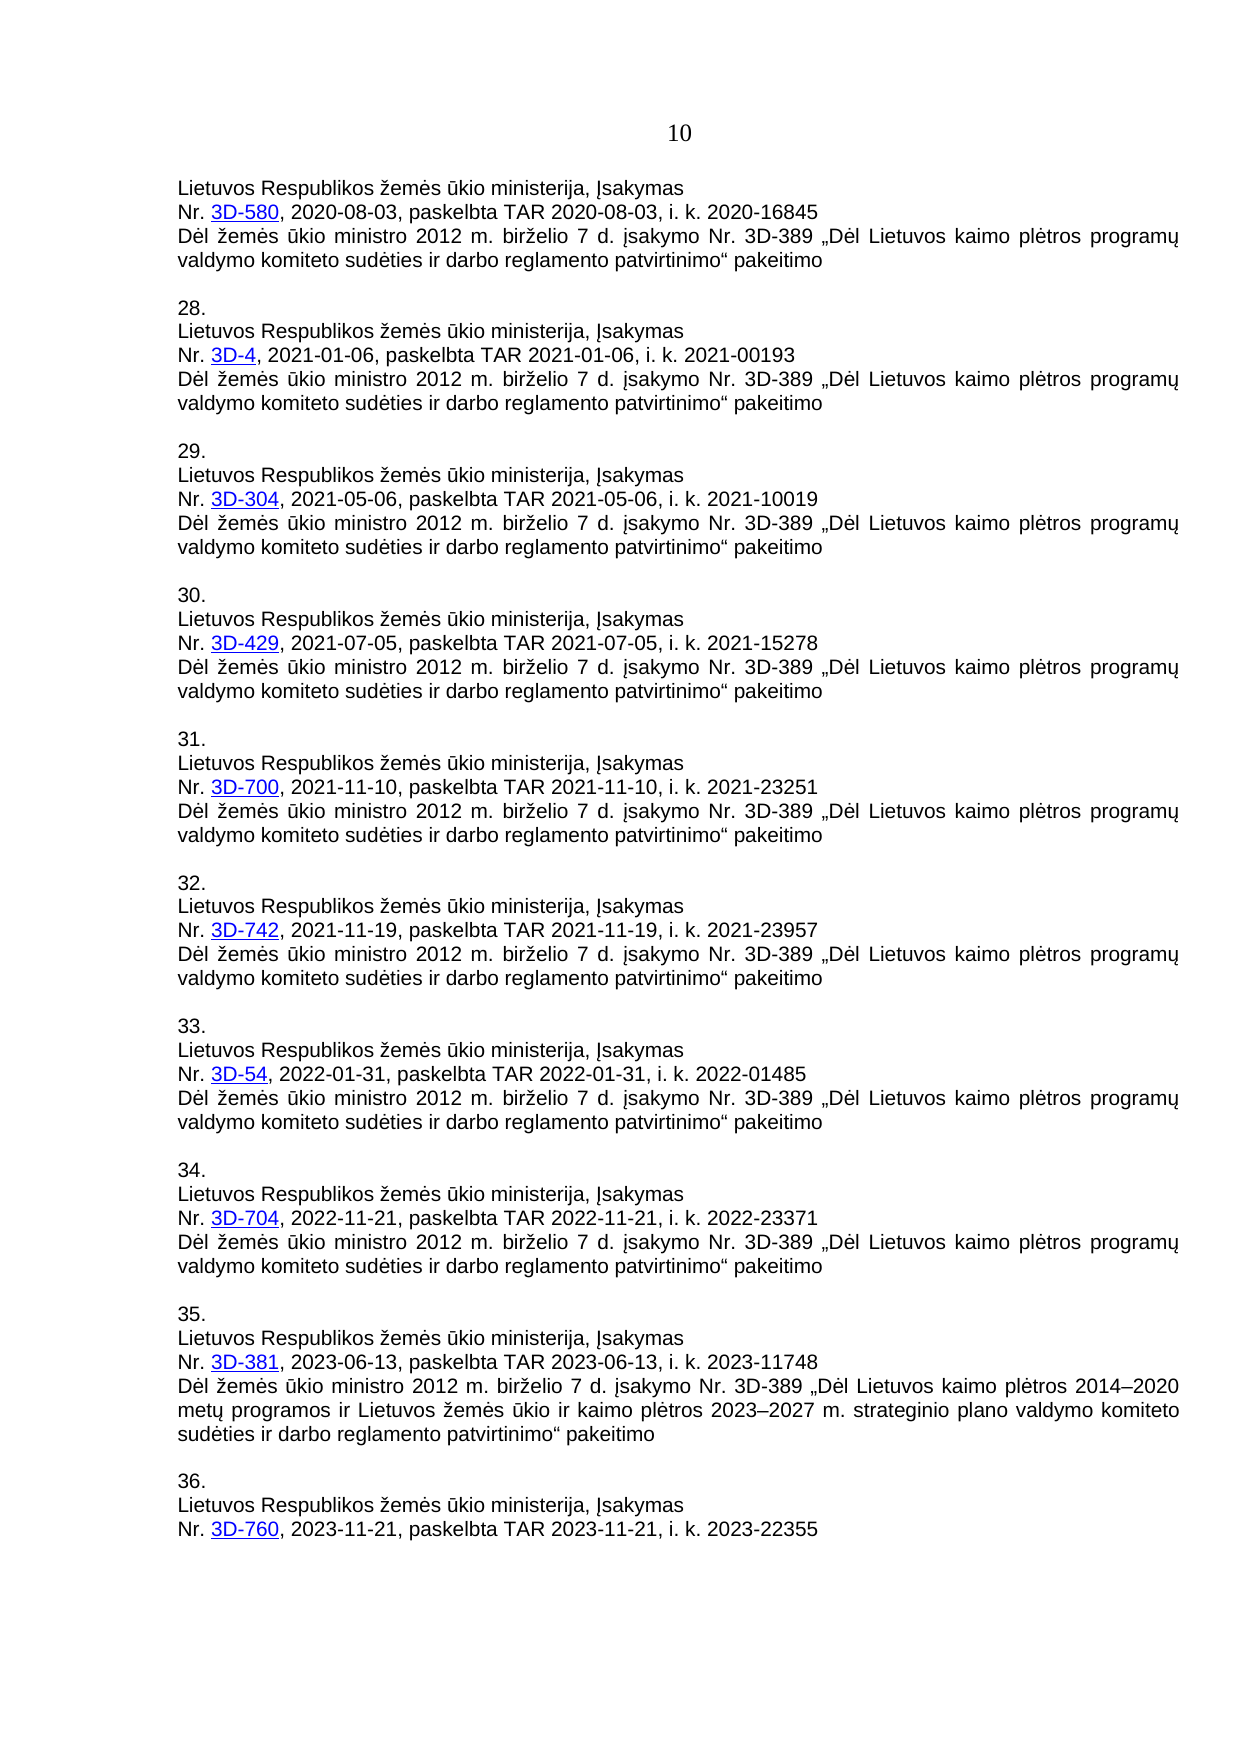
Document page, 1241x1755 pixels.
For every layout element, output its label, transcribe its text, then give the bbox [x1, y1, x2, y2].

text Nr. 3D-4, 2021-01-06, paskelbta TAR 2021-01-06, i. k. 2021-00193 [177, 343, 1181, 367]
text Lietuvos Respublikos žemės ūkio ministerija, Įsakymas [177, 1326, 1181, 1349]
text Lietuvos Respublikos žemės ūkio ministerija, Įsakymas [177, 1182, 1181, 1206]
text 31. [177, 727, 1181, 751]
text 32. [177, 870, 1181, 894]
text 30. [177, 583, 1181, 607]
text Dėl žemės ūkio ministro 2012 m. birželio 7 d. įsakymo Nr. 3D-389 „Dėl Lietuvos kaimo plėtros programų valdymo komiteto sudėties ir darbo reglamento patvirtinimo“ pakeitimo [177, 223, 1181, 271]
text Dėl žemės ūkio ministro 2012 m. birželio 7 d. įsakymo Nr. 3D-389 „Dėl Lietuvos kaimo plėtros programų valdymo komiteto sudėties ir darbo reglamento patvirtinimo“ pakeitimo [177, 942, 1181, 990]
text Nr. 3D-742, 2021-11-19, paskelbta TAR 2021-11-19, i. k. 2021-23957 [177, 918, 1181, 942]
text 29. [177, 439, 1181, 463]
text Lietuvos Respublikos žemės ūkio ministerija, Įsakymas [177, 176, 1181, 199]
text Lietuvos Respublikos žemės ūkio ministerija, Įsakymas [177, 751, 1181, 774]
text Nr. 3D-54, 2022-01-31, paskelbta TAR 2022-01-31, i. k. 2022-01485 [177, 1062, 1181, 1086]
text 28. [177, 295, 1181, 319]
text Nr. 3D-429, 2021-07-05, paskelbta TAR 2021-07-05, i. k. 2021-15278 [177, 631, 1181, 655]
text Nr. 3D-700, 2021-11-10, paskelbta TAR 2021-11-10, i. k. 2021-23251 [177, 774, 1181, 798]
text Lietuvos Respublikos žemės ūkio ministerija, Įsakymas [177, 894, 1181, 918]
text 34. [177, 1158, 1181, 1182]
text Dėl žemės ūkio ministro 2012 m. birželio 7 d. įsakymo Nr. 3D-389 „Dėl Lietuvos kaimo plėtros programų valdymo komiteto sudėties ir darbo reglamento patvirtinimo“ pakeitimo [177, 1230, 1181, 1278]
text Dėl žemės ūkio ministro 2012 m. birželio 7 d. įsakymo Nr. 3D-389 „Dėl Lietuvos kaimo plėtros programų valdymo komiteto sudėties ir darbo reglamento patvirtinimo“ pakeitimo [177, 798, 1181, 846]
text Dėl žemės ūkio ministro 2012 m. birželio 7 d. įsakymo Nr. 3D-389 „Dėl Lietuvos kaimo plėtros programų valdymo komiteto sudėties ir darbo reglamento patvirtinimo“ pakeitimo [177, 655, 1181, 703]
text Dėl žemės ūkio ministro 2012 m. birželio 7 d. įsakymo Nr. 3D-389 „Dėl Lietuvos kaimo plėtros 2014–2020 metų programos ir Lietuvos žemės ūkio ir kaimo plėtros 2023–2027 m. strateginio plano valdymo komiteto sudėties ir darbo reglamento patvirtinimo“ pakeitimo [177, 1373, 1181, 1445]
text Lietuvos Respublikos žemės ūkio ministerija, Įsakymas [177, 1038, 1181, 1062]
text 36. [177, 1469, 1181, 1493]
text Lietuvos Respublikos žemės ūkio ministerija, Įsakymas [177, 319, 1181, 343]
text 35. [177, 1302, 1181, 1326]
text Dėl žemės ūkio ministro 2012 m. birželio 7 d. įsakymo Nr. 3D-389 „Dėl Lietuvos kaimo plėtros programų valdymo komiteto sudėties ir darbo reglamento patvirtinimo“ pakeitimo [177, 1086, 1181, 1134]
text Nr. 3D-760, 2023-11-21, paskelbta TAR 2023-11-21, i. k. 2023-22355 [177, 1517, 1181, 1541]
text Nr. 3D-381, 2023-06-13, paskelbta TAR 2023-06-13, i. k. 2023-11748 [177, 1349, 1181, 1373]
text Nr. 3D-704, 2022-11-21, paskelbta TAR 2022-11-21, i. k. 2022-23371 [177, 1206, 1181, 1230]
text 33. [177, 1014, 1181, 1038]
text Dėl žemės ūkio ministro 2012 m. birželio 7 d. įsakymo Nr. 3D-389 „Dėl Lietuvos kaimo plėtros programų valdymo komiteto sudėties ir darbo reglamento patvirtinimo“ pakeitimo [177, 511, 1181, 559]
text Lietuvos Respublikos žemės ūkio ministerija, Įsakymas [177, 1493, 1181, 1517]
text Nr. 3D-580, 2020-08-03, paskelbta TAR 2020-08-03, i. k. 2020-16845 [177, 199, 1181, 223]
text Dėl žemės ūkio ministro 2012 m. birželio 7 d. įsakymo Nr. 3D-389 „Dėl Lietuvos kaimo plėtros programų valdymo komiteto sudėties ir darbo reglamento patvirtinimo“ pakeitimo [177, 367, 1181, 415]
text Nr. 3D-304, 2021-05-06, paskelbta TAR 2021-05-06, i. k. 2021-10019 [177, 487, 1181, 511]
text Lietuvos Respublikos žemės ūkio ministerija, Įsakymas [177, 607, 1181, 631]
text Lietuvos Respublikos žemės ūkio ministerija, Įsakymas [177, 463, 1181, 487]
